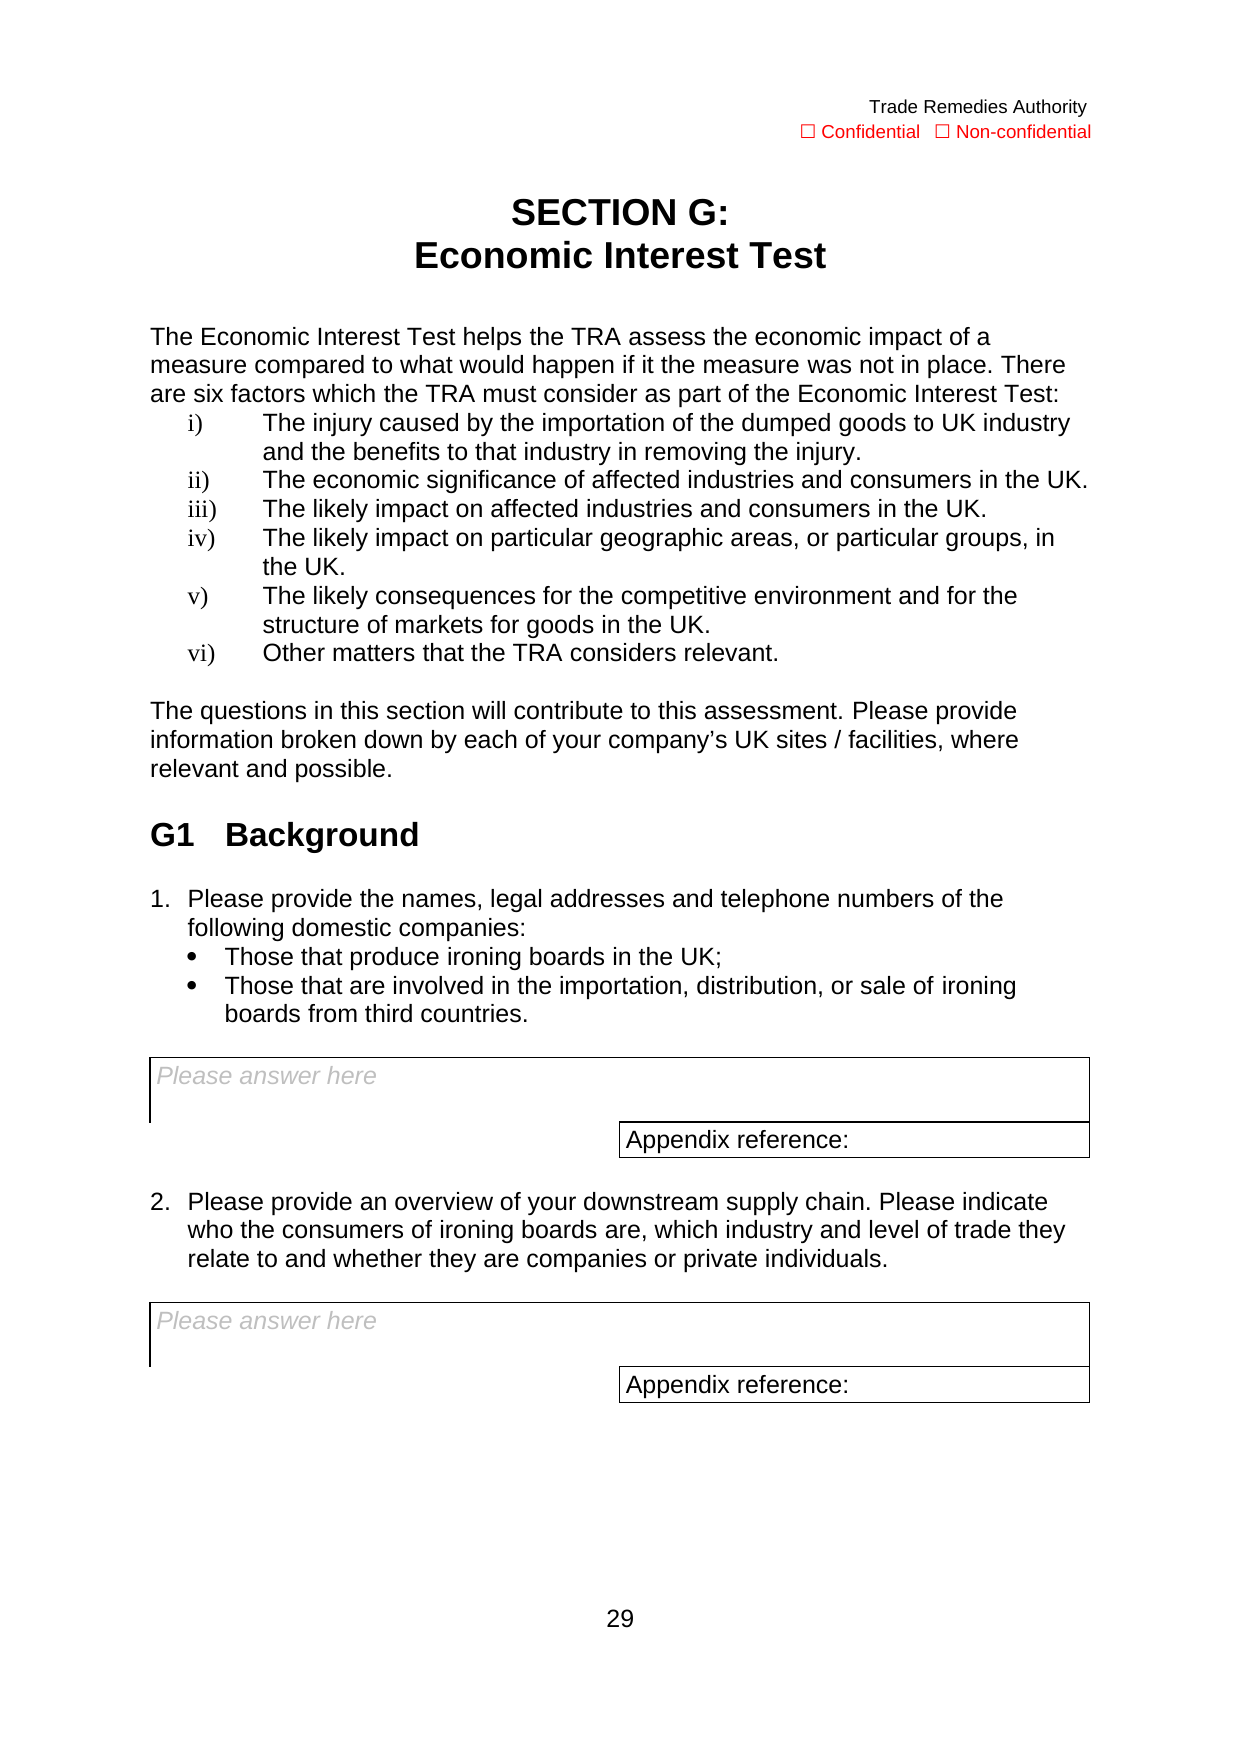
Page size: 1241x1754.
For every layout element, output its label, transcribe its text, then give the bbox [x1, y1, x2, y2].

text The Economic Interest Test helps the TRA assess the economic impact of a measure compared to what would happen if it the measure was not in place. There are six factors which the TRA must consider as part of the Economic Interest Test: [150, 322, 1090, 408]
table_cell [150, 1367, 619, 1402]
table_cell Appendix reference: [620, 1123, 1089, 1157]
table_header Please answer here [151, 1058, 1089, 1121]
subtitle SECTION G: Economic Interest Test [150, 190, 1090, 276]
subtitle G1 Background [150, 815, 1090, 854]
table_header Please answer here [151, 1303, 1089, 1366]
list Those that are involved in the importation, distribution, or sale of ironing boards from third countries. [187, 971, 1090, 1028]
text The questions in this section will contribute to this assessment. Please provide information broken down by each of your company’s UK sites / facilities, where relevant and possible. [150, 696, 1090, 782]
list Please provide the names, legal addresses and telephone numbers of the following domestic companies: [150, 884, 1090, 942]
table_cell [150, 1123, 619, 1157]
list The likely consequences for the competitive environment and for the structure of markets for goods in the UK. [187, 581, 1090, 638]
list Please provide an overview of your downstream supply chain. Please indicate who the consumers of ironing boards are, which industry and level of trade they relate to and whether they are companies or private individuals. [150, 1187, 1090, 1273]
list The likely impact on affected industries and consumers in the UK. [187, 494, 1090, 523]
list The likely impact on particular geographic areas, or particular groups, in the UK. [187, 523, 1090, 581]
table_cell Appendix reference: [620, 1367, 1089, 1402]
list The economic significance of affected industries and consumers in the UK. [187, 466, 1090, 494]
list Those that produce ironing boards in the UK; [187, 942, 1090, 971]
list The injury caused by the importation of the dumped goods to UK industry and the benefits to that industry in removing the injury. [187, 408, 1090, 466]
list Other matters that the TRA considers relevant. [187, 638, 1090, 667]
